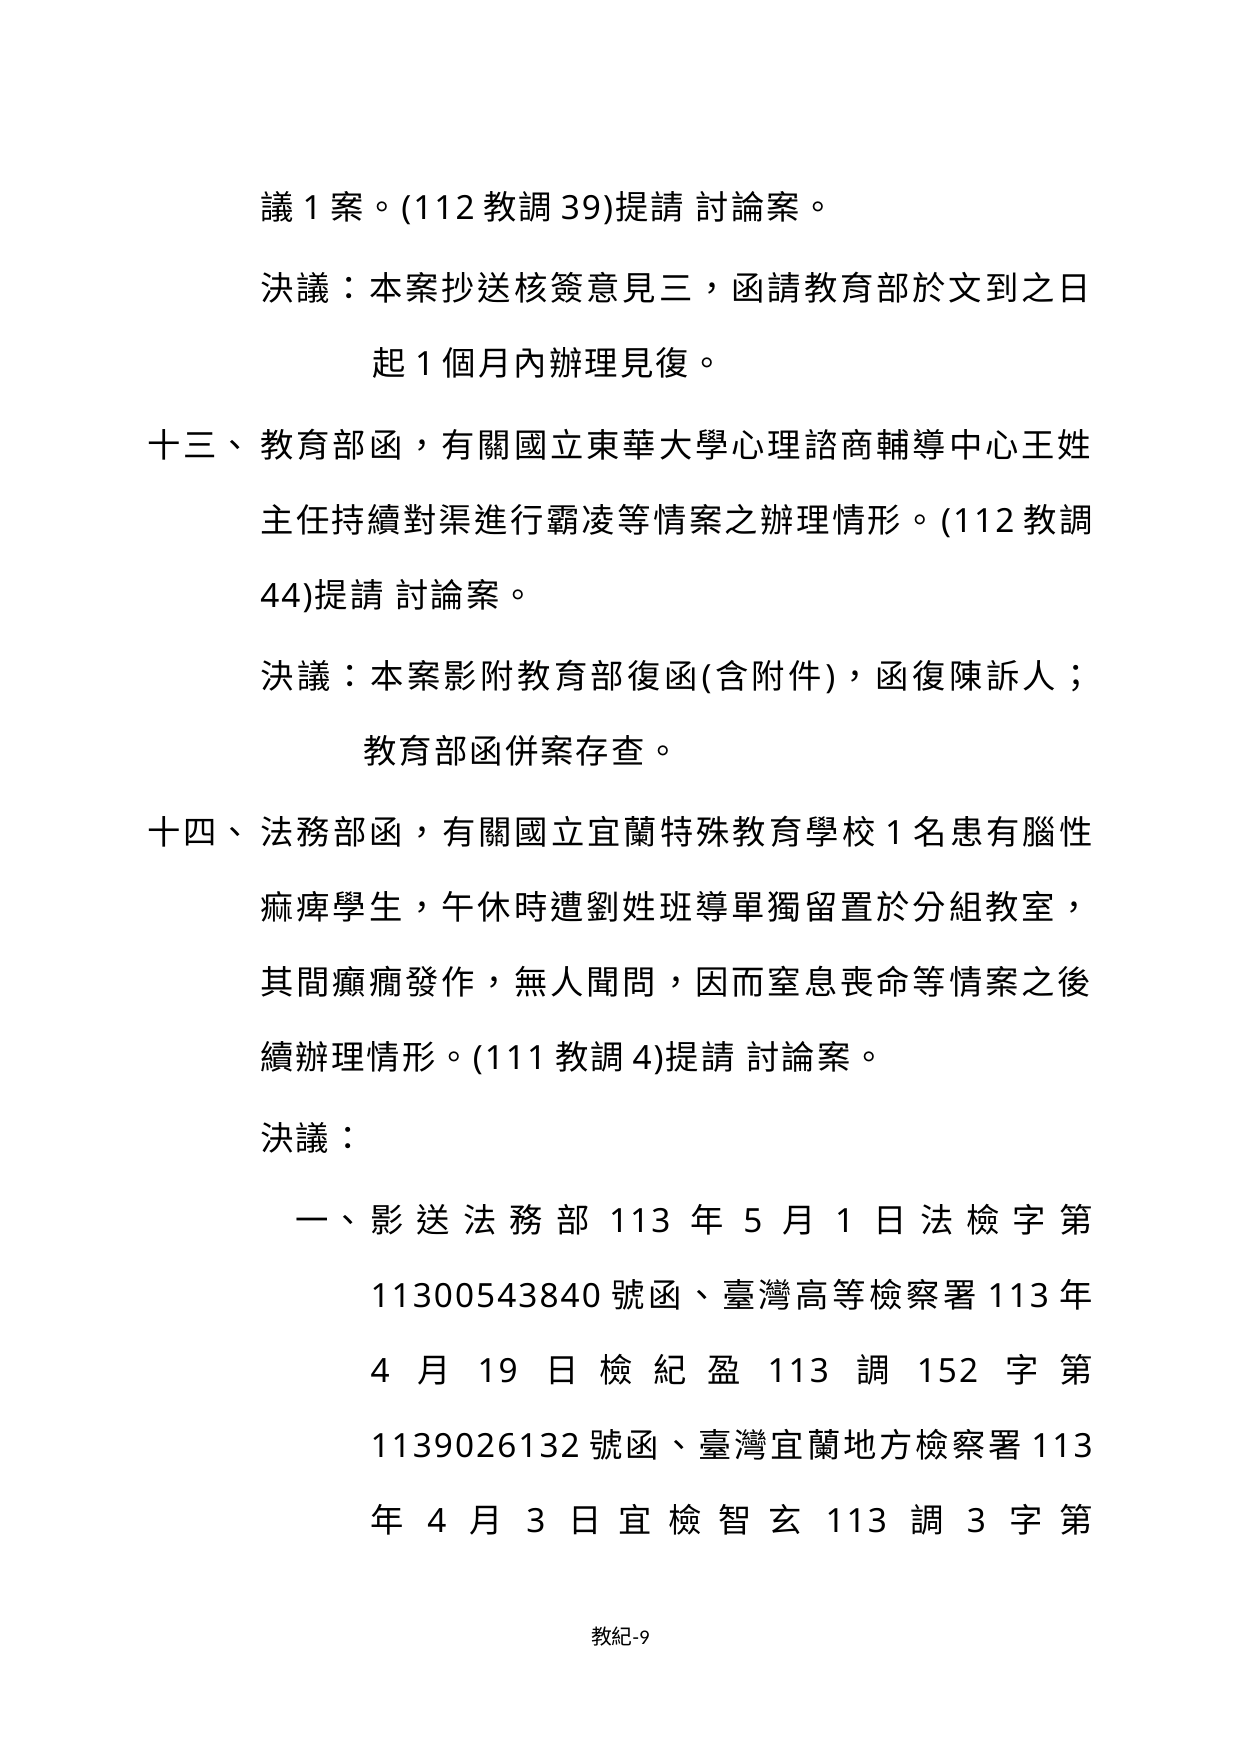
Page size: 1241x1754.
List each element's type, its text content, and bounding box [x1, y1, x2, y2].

list 教育部函，有關國立東華大學心理諮商輔導中心王姓主任持續對渠進行霸凌等情案之辦理情形。(112教調44)提請 討論案。 [139, 403, 1101, 632]
list 議1案。(112教調39)提請 討論案。 [139, 166, 1101, 245]
list 法務部函，有關國立宜蘭特殊教育學校1名患有腦性痲痺學生，午休時遭劉姓班導單獨留置於分組教室，其間癲癇發作，無人聞問，因而窒息喪命等情案之後續辦理情形。(111教調4)提請 討論案。 [139, 791, 1101, 1095]
text 決議：本案影附教育部復函(含附件)，函復陳訴人；教育部函併案存查。 [252, 634, 1101, 788]
text 決議：本案抄送核簽意見三，函請教育部於文到之日起1個月內辦理見復。 [252, 247, 1101, 401]
list 影送法務部113年5月1日法檢字第11300543840號函、臺灣高等檢察署113年4月19日檢紀盈113調152字第1139026132號函、臺灣宜蘭地方檢察署113年4月3日宜檢智玄113調3字第 [287, 1178, 1101, 1557]
text 決議： [252, 1097, 1101, 1176]
